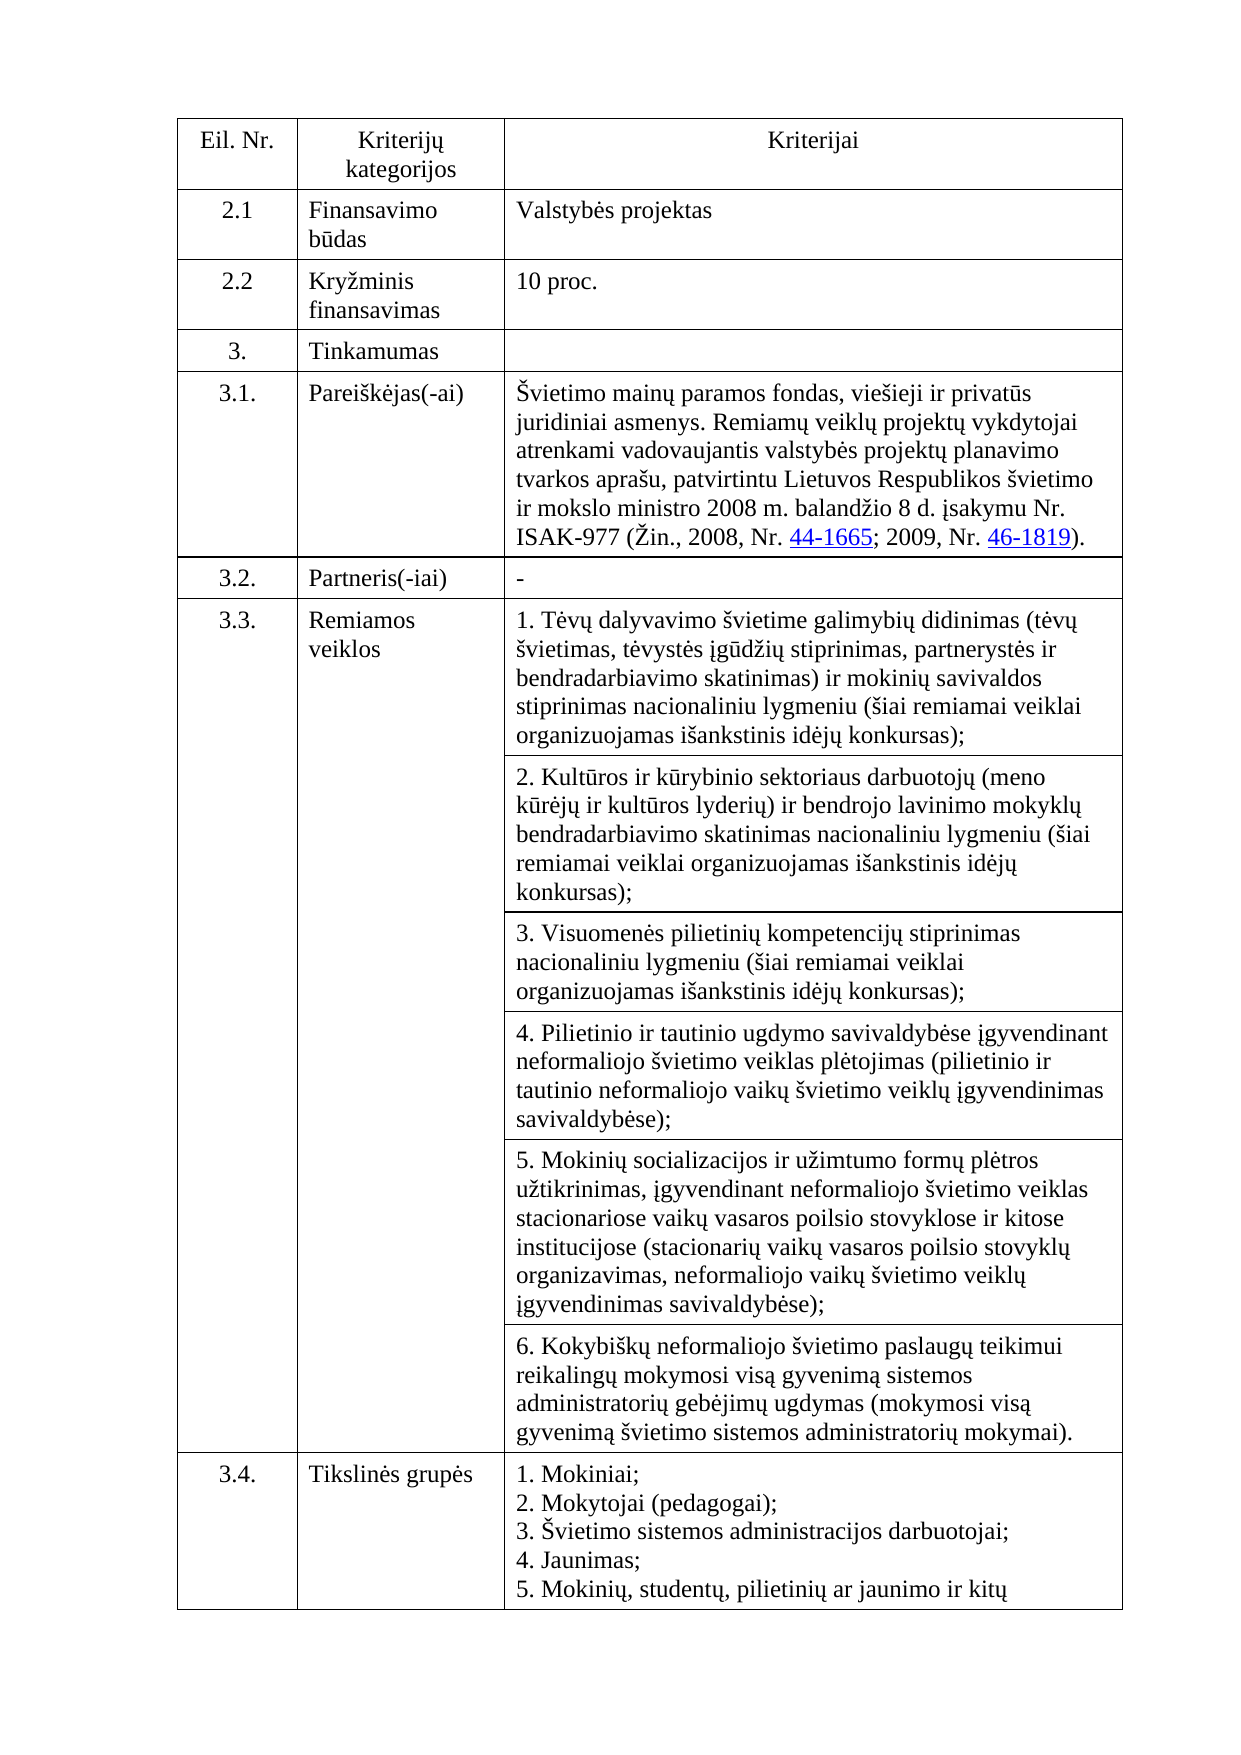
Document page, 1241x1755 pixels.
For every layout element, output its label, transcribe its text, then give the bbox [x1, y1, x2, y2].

table_cell 10 proc. [505, 260, 1122, 329]
table_cell 6. Kokybiškų neformaliojo švietimo paslaugų teikimui reikalingų mokymosi visą gyvenimą sistemos administratorių gebėjimų ugdymas (mokymosi visą gyvenimą švietimo sistemos administratorių mokymai). [505, 1325, 1122, 1452]
table_cell Partneris(-iai) [298, 558, 504, 598]
table_cell 1. Tėvų dalyvavimo švietime galimybių didinimas (tėvų švietimas, tėvystės įgūdžių stiprinimas, partnerystės ir bendradarbiavimo skatinimas) ir mokinių savivaldos stiprinimas nacionaliniu lygmeniu (šiai remiamai veiklai organizuojamas išankstinis idėjų konkursas); [505, 599, 1122, 755]
table_cell Finansavimo būdas [298, 190, 504, 259]
table_cell 2.2 [178, 260, 297, 329]
table_cell 5. Mokinių socializacijos ir užimtumo formų plėtros užtikrinimas, įgyvendinant neformaliojo švietimo veiklas stacionariose vaikų vasaros poilsio stovyklose ir kitose institucijose (stacionarių vaikų vasaros poilsio stovyklų organizavimas, neformaliojo vaikų švietimo veiklų įgyvendinimas savivaldybėse); [505, 1140, 1122, 1324]
table_cell 3. Visuomenės pilietinių kompetencijų stiprinimas nacionaliniu lygmeniu (šiai remiamai veiklai organizuojamas išankstinis idėjų konkursas); [505, 913, 1122, 1011]
table_cell Švietimo mainų paramos fondas, viešieji ir privatūs juridiniai asmenys. Remiamų veiklų projektų vykdytojai atrenkami vadovaujantis valstybės projektų planavimo tvarkos aprašu, patvirtintu Lietuvos Respublikos švietimo ir mokslo ministro 2008 m. balandžio 8 d. įsakymu Nr. ISAK-977 (Žin., 2008, Nr. 44-1665; 2009, Nr. 46-1819). [505, 372, 1122, 556]
table_header Kriterijų kategorijos [298, 119, 504, 188]
table_cell Remiamos veiklos [298, 599, 504, 1452]
table_cell - [505, 558, 1122, 598]
table_cell Tikslinės grupės [298, 1453, 504, 1608]
table_cell Tinkamumas [298, 330, 504, 371]
table_cell 4. Pilietinio ir tautinio ugdymo savivaldybėse įgyvendinant neformaliojo švietimo veiklas plėtojimas (pilietinio ir tautinio neformaliojo vaikų švietimo veiklų įgyvendinimas savivaldybėse); [505, 1012, 1122, 1138]
table_cell Valstybės projektas [505, 190, 1122, 259]
table_cell 3.4. [178, 1453, 297, 1608]
table_cell 2.1 [178, 190, 297, 259]
table_cell Pareiškėjas(-ai) [298, 372, 504, 556]
table_cell 3.3. [178, 599, 297, 1452]
table_cell 1. Mokiniai; 2. Mokytojai (pedagogai); 3. Švietimo sistemos administracijos darbuotojai; 4. Jaunimas; 5. Mokinių, studentų, pilietinių ar jaunimo ir kitų [505, 1453, 1122, 1608]
table_cell 3.1. [178, 372, 297, 556]
table_cell 2. Kultūros ir kūrybinio sektoriaus darbuotojų (meno kūrėjų ir kultūros lyderių) ir bendrojo lavinimo mokyklų bendradarbiavimo skatinimas nacionaliniu lygmeniu (šiai remiamai veiklai organizuojamas išankstinis idėjų konkursas); [505, 756, 1122, 911]
table_header Eil. Nr. [178, 119, 297, 188]
table_cell [505, 330, 1122, 371]
table_cell 3.2. [178, 558, 297, 598]
table_header Kriterijai [505, 119, 1122, 188]
table_cell 3. [178, 330, 297, 371]
table_cell Kryžminis finansavimas [298, 260, 504, 329]
